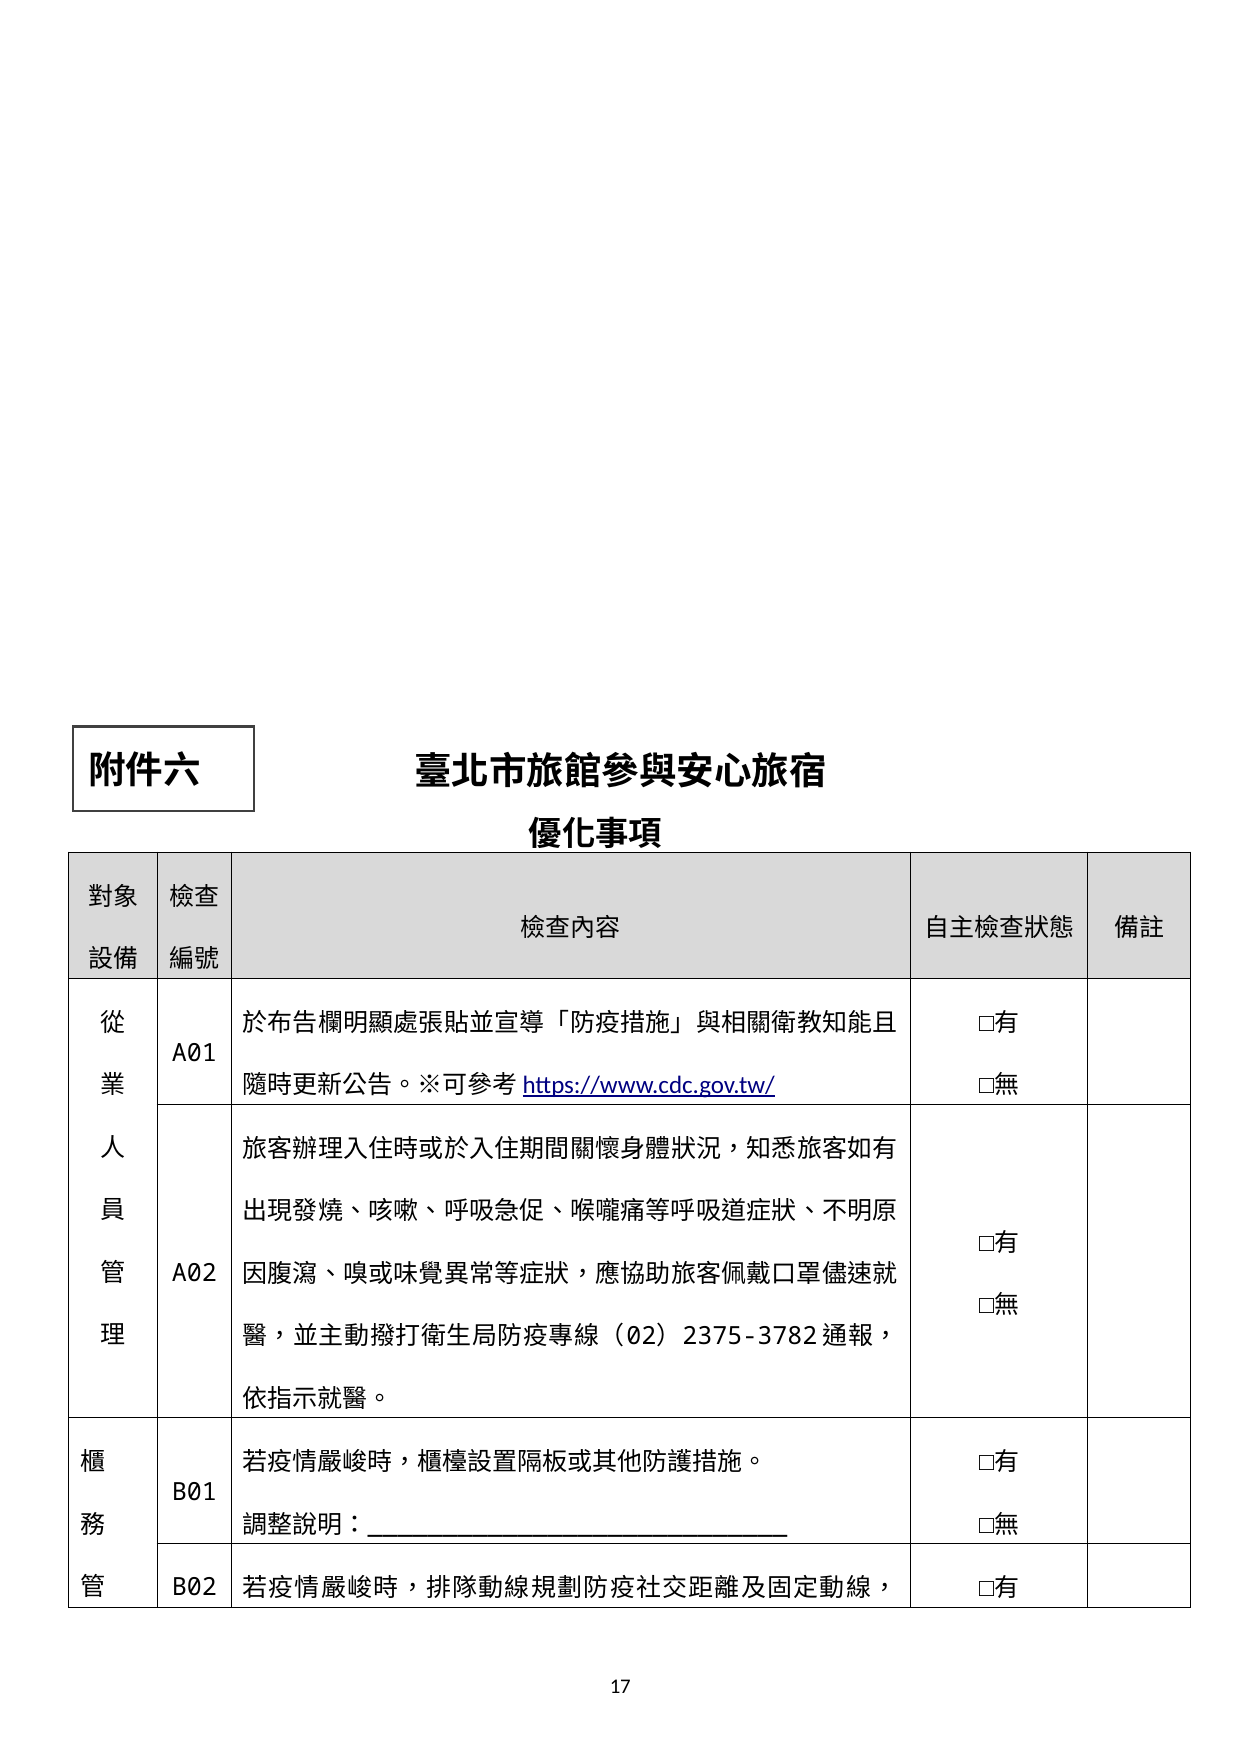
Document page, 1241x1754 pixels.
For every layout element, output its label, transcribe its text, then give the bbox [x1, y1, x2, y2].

text 優化事項 [187, 789, 1053, 852]
table_cell 旅客辦理入住時或於入住期間關懷身體狀況，知悉旅客如有出現發燒、咳嗽、呼吸急促、喉嚨痛等呼吸道症狀、不明原因腹瀉、嗅或味覺異常等症狀，應協助旅客佩戴口罩儘速就醫，並主動撥打衛生局防疫專線（02）2375-3782通報，依指示就醫。 [232, 1105, 910, 1417]
table_cell □有 □無 [911, 1418, 1087, 1543]
text 臺北市旅館參與安心旅宿 [187, 728, 253, 789]
table_cell A02 [158, 1105, 231, 1417]
table_cell 從 業 人 員 管 理 [69, 979, 157, 1417]
table_cell A01 [158, 979, 231, 1104]
table_cell [1088, 1418, 1190, 1543]
table_cell □有 □無 [911, 979, 1087, 1104]
table_cell 櫃 務 管 [69, 1418, 157, 1607]
table_header 檢查編號 [158, 853, 231, 978]
table_cell B02 [158, 1544, 231, 1607]
table_cell [1088, 979, 1190, 1104]
text 臺北市旅館參與安心旅宿 [255, 727, 1053, 789]
table_cell [1088, 1105, 1190, 1417]
table_header 自主檢查狀態 [911, 853, 1087, 978]
table_header 備註 [1088, 853, 1190, 978]
table_cell 於布告欄明顯處張貼並宣導「防疫措施」與相關衛教知能且隨時更新公告。※可參考https://www.cdc.gov.tw/ [232, 979, 910, 1104]
table_cell □有 □無 [911, 1105, 1087, 1417]
table_cell 若疫情嚴峻時，櫃檯設置隔板或其他防護措施。 調整說明：____________________________ [232, 1418, 910, 1543]
table_header 對象 設備 [69, 853, 157, 978]
table_cell [1088, 1544, 1190, 1607]
table_cell B01 [158, 1418, 231, 1543]
table_cell □有 [911, 1544, 1087, 1607]
table_header 檢查內容 [232, 853, 910, 978]
table_cell 若疫情嚴峻時，排隊動線規劃防疫社交距離及固定動線， [232, 1544, 910, 1607]
